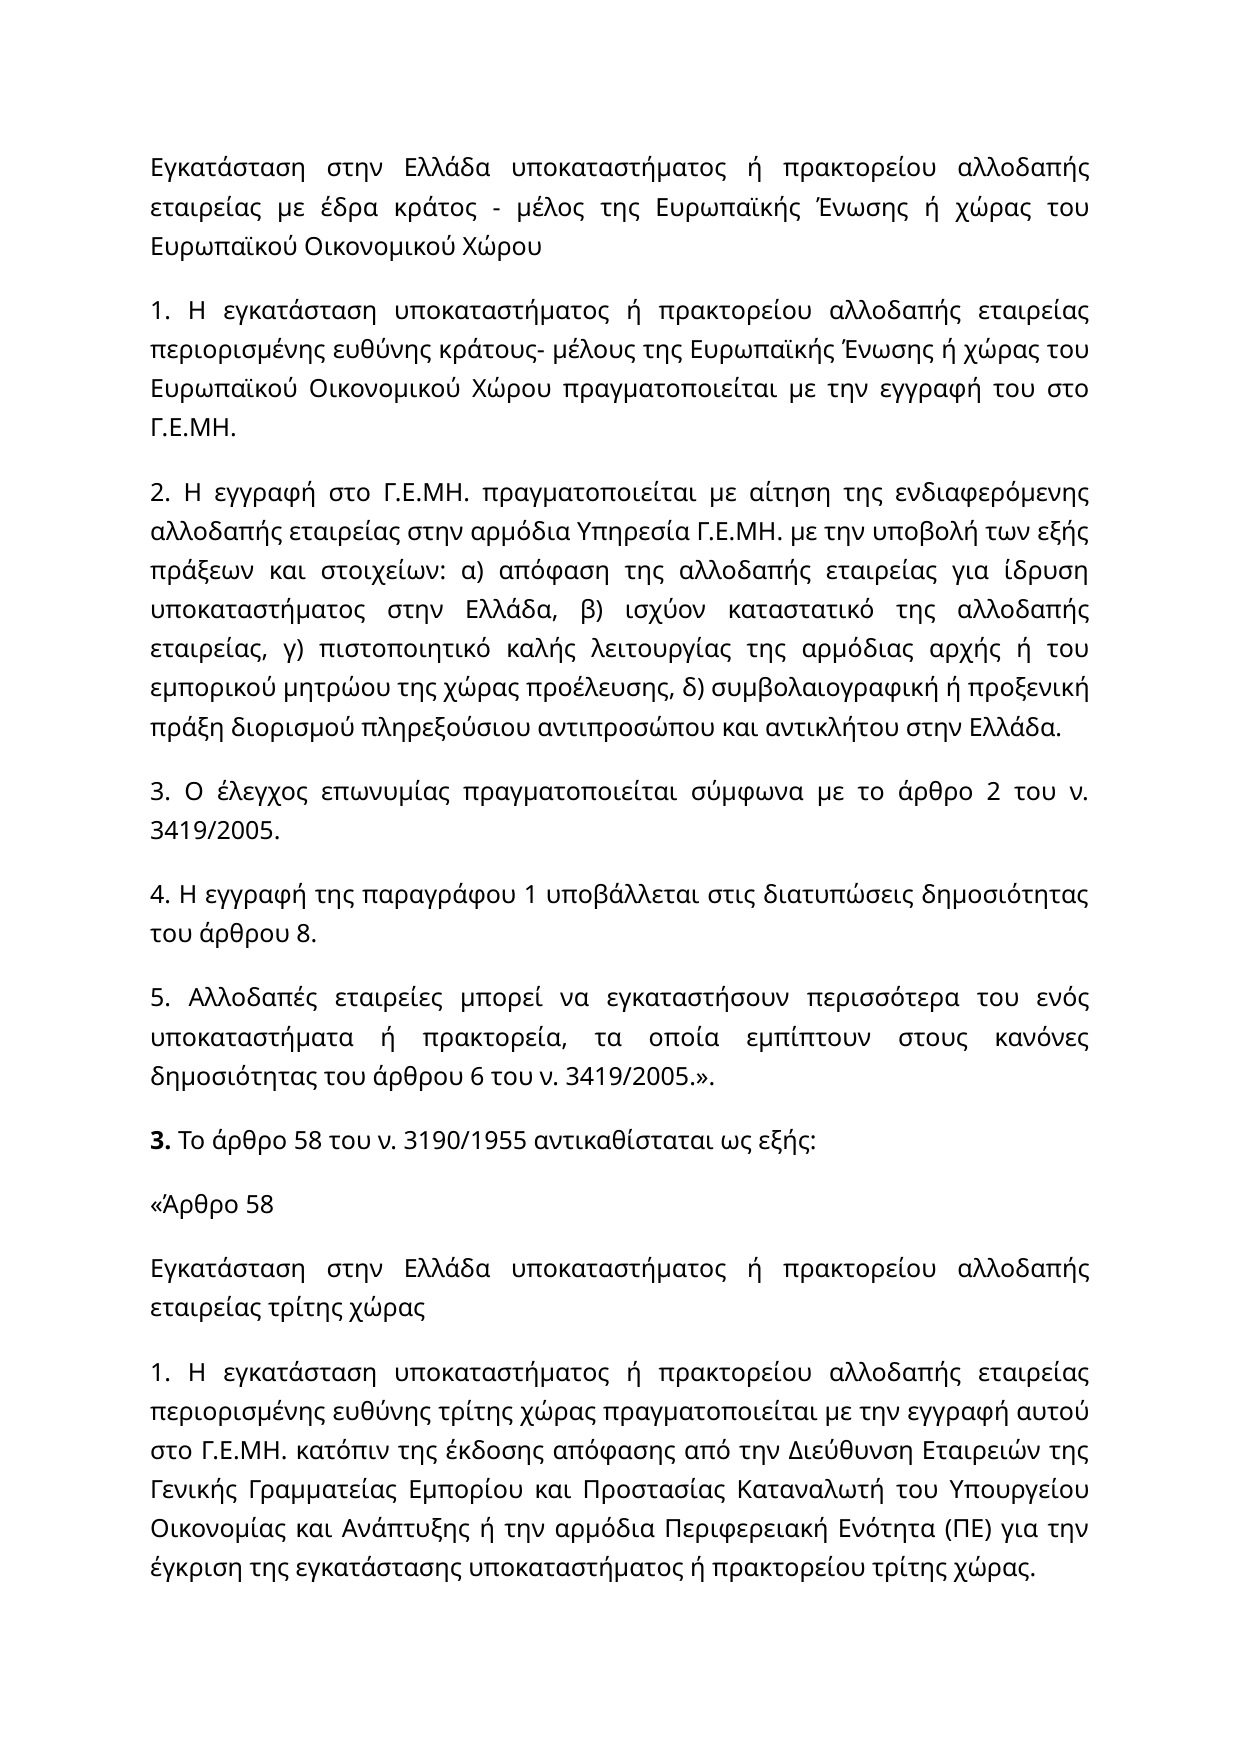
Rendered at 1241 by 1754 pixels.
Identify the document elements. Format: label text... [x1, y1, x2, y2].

text «Άρθρο 58 [150, 1187, 1090, 1221]
text Εγκατάσταση στην Ελλάδα υποκαταστήματος ή πρακτορείου αλλοδαπής εταιρείας με έδρα κράτος - μέλος της Ευρωπαϊκής Ένωσης ή χώρας του Ευρωπαϊκού Οικονομικού Χώρου [150, 150, 1090, 262]
text 3. Το άρθρο 58 του ν. 3190/1955 αντικαθίσταται ως εξής: [150, 1122, 1090, 1157]
text 2. Η εγγραφή στο Γ.Ε.ΜΗ. πραγματοποιείται με αίτηση της ενδιαφερόμενης αλλοδαπής εταιρείας στην αρμόδια Υπηρεσία Γ.Ε.ΜΗ. με την υποβολή των εξής πράξεων και στοιχείων: α) απόφαση της αλλοδαπής εταιρείας για ίδρυση υποκαταστήματος στην Ελλάδα, β) ισχύον καταστατικό της αλλοδαπής εταιρείας, γ) πιστοποιητικό καλής λειτουργίας της αρμόδιας αρχής ή του εμπορικού μητρώου της χώρας προέλευσης, δ) συμβολαιογραφική ή προξενική πράξη διορισμού πληρεξούσιου αντιπροσώπου και αντικλήτου στην Ελλάδα. [150, 474, 1090, 743]
text 1. Η εγκατάσταση υποκαταστήματος ή πρακτορείου αλλοδαπής εταιρείας περιορισμένης ευθύνης τρίτης χώρας πραγματοποιείται με την εγγραφή αυτού στο Γ.Ε.ΜΗ. κατόπιν της έκδοσης απόφασης από την Διεύθυνση Εταιρειών της Γενικής Γραμματείας Εμπορίου και Προστασίας Καταναλωτή του Υπουργείου Οικονομίας και Ανάπτυξης ή την αρμόδια Περιφερειακή Ενότητα (ΠΕ) για την έγκριση της εγκατάστασης υποκαταστήματος ή πρακτορείου τρίτης χώρας. [150, 1354, 1090, 1584]
text 1. Η εγκατάσταση υποκαταστήματος ή πρακτορείου αλλοδαπής εταιρείας περιορισμένης ευθύνης κράτους- μέλους της Ευρωπαϊκής Ένωσης ή χώρας του Ευρωπαϊκού Οικονομικού Χώρου πραγματοποιείται με την εγγραφή του στο Γ.Ε.ΜΗ. [150, 292, 1090, 444]
text 5. Αλλοδαπές εταιρείες μπορεί να εγκαταστήσουν περισσότερα του ενός υποκαταστήματα ή πρακτορεία, τα οποία εμπίπτουν στους κανόνες δημοσιότητας του άρθρου 6 του ν. 3419/2005.». [150, 980, 1090, 1092]
text Εγκατάσταση στην Ελλάδα υποκαταστήματος ή πρακτορείου αλλοδαπής εταιρείας τρίτης χώρας [150, 1251, 1090, 1324]
text 3. O έλεγχος επωνυμίας πραγματοποιείται σύμφωνα με το άρθρο 2 του ν. 3419/2005. [150, 773, 1090, 847]
text 4. Η εγγραφή της παραγράφου 1 υποβάλλεται στις διατυπώσεις δημοσιότητας του άρθρου 8. [150, 877, 1090, 950]
